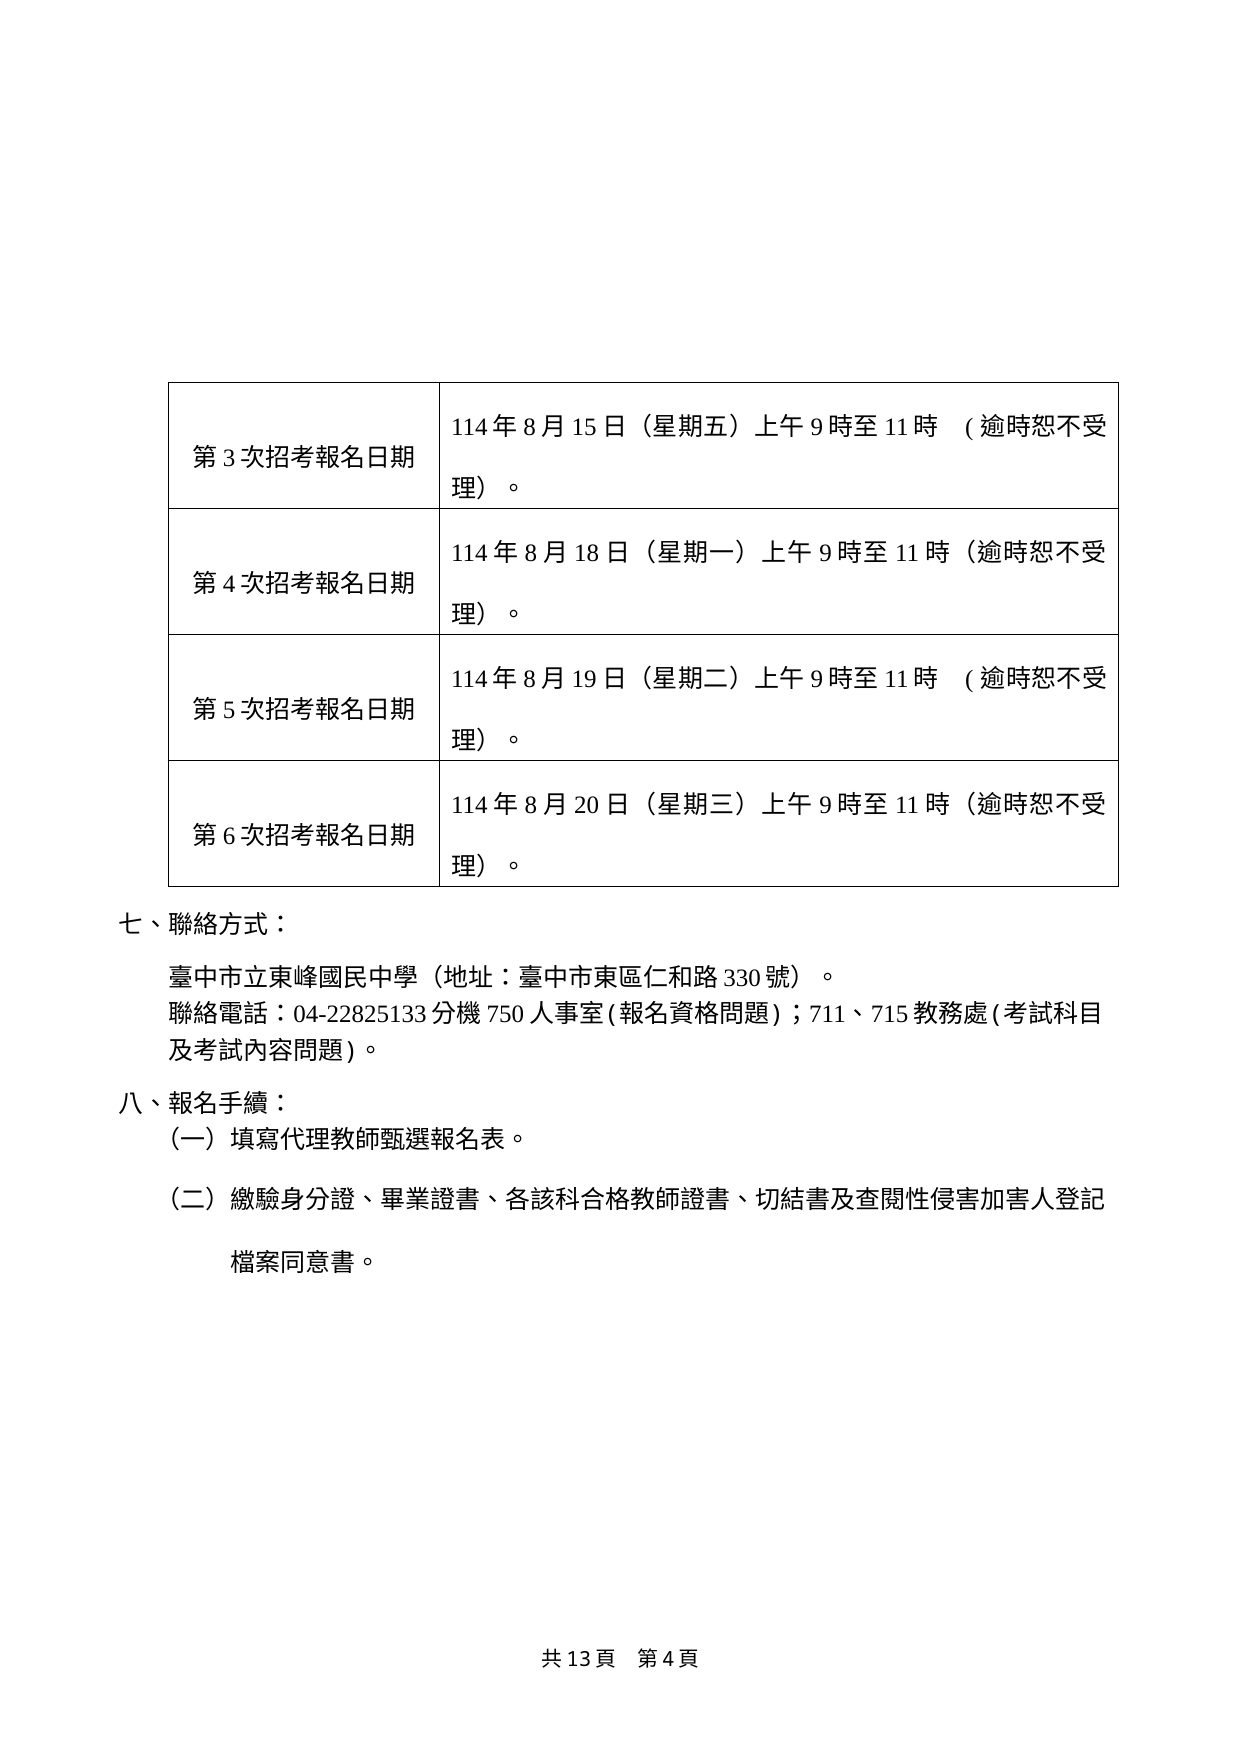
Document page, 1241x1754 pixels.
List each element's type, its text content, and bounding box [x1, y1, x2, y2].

table_cell 第5次招考報名日期 [169, 635, 439, 760]
text 臺中市立東峰國民中學（地址：臺中市東區仁和路330號）。 [118, 958, 1122, 994]
table_cell 114年8月19日（星期二）上午9時至11時 ( 逾時恕不受理）。 [440, 635, 1118, 760]
text 七、聯絡方式： [118, 904, 1122, 940]
table_cell 第6次招考報名日期 [169, 761, 439, 886]
table_cell 第4次招考報名日期 [169, 509, 439, 634]
table_cell 114年8月18日（星期一）上午9時至11時（逾時恕不受理）。 [440, 509, 1118, 634]
table_cell 第3次招考報名日期 [169, 383, 439, 508]
text 八、報名手續： [118, 1084, 1122, 1120]
text 聯絡電話：04-22825133分機750人事室(報名資格問題)；711、715教務處(考試科目及考試內容問題)。 [168, 994, 1122, 1066]
text （二）繳驗身分證、畢業證書、各該科合格教師證書、切結書及查閱性侵害加害人登記檔案同意書。 [156, 1156, 1122, 1281]
text （一）填寫代理教師甄選報名表。 [118, 1120, 1122, 1156]
table_cell 114年8月15日（星期五）上午9時至11時 ( 逾時恕不受理）。 [440, 383, 1118, 508]
table_cell 114年8月20日（星期三）上午9時至11時（逾時恕不受理）。 [440, 761, 1118, 886]
